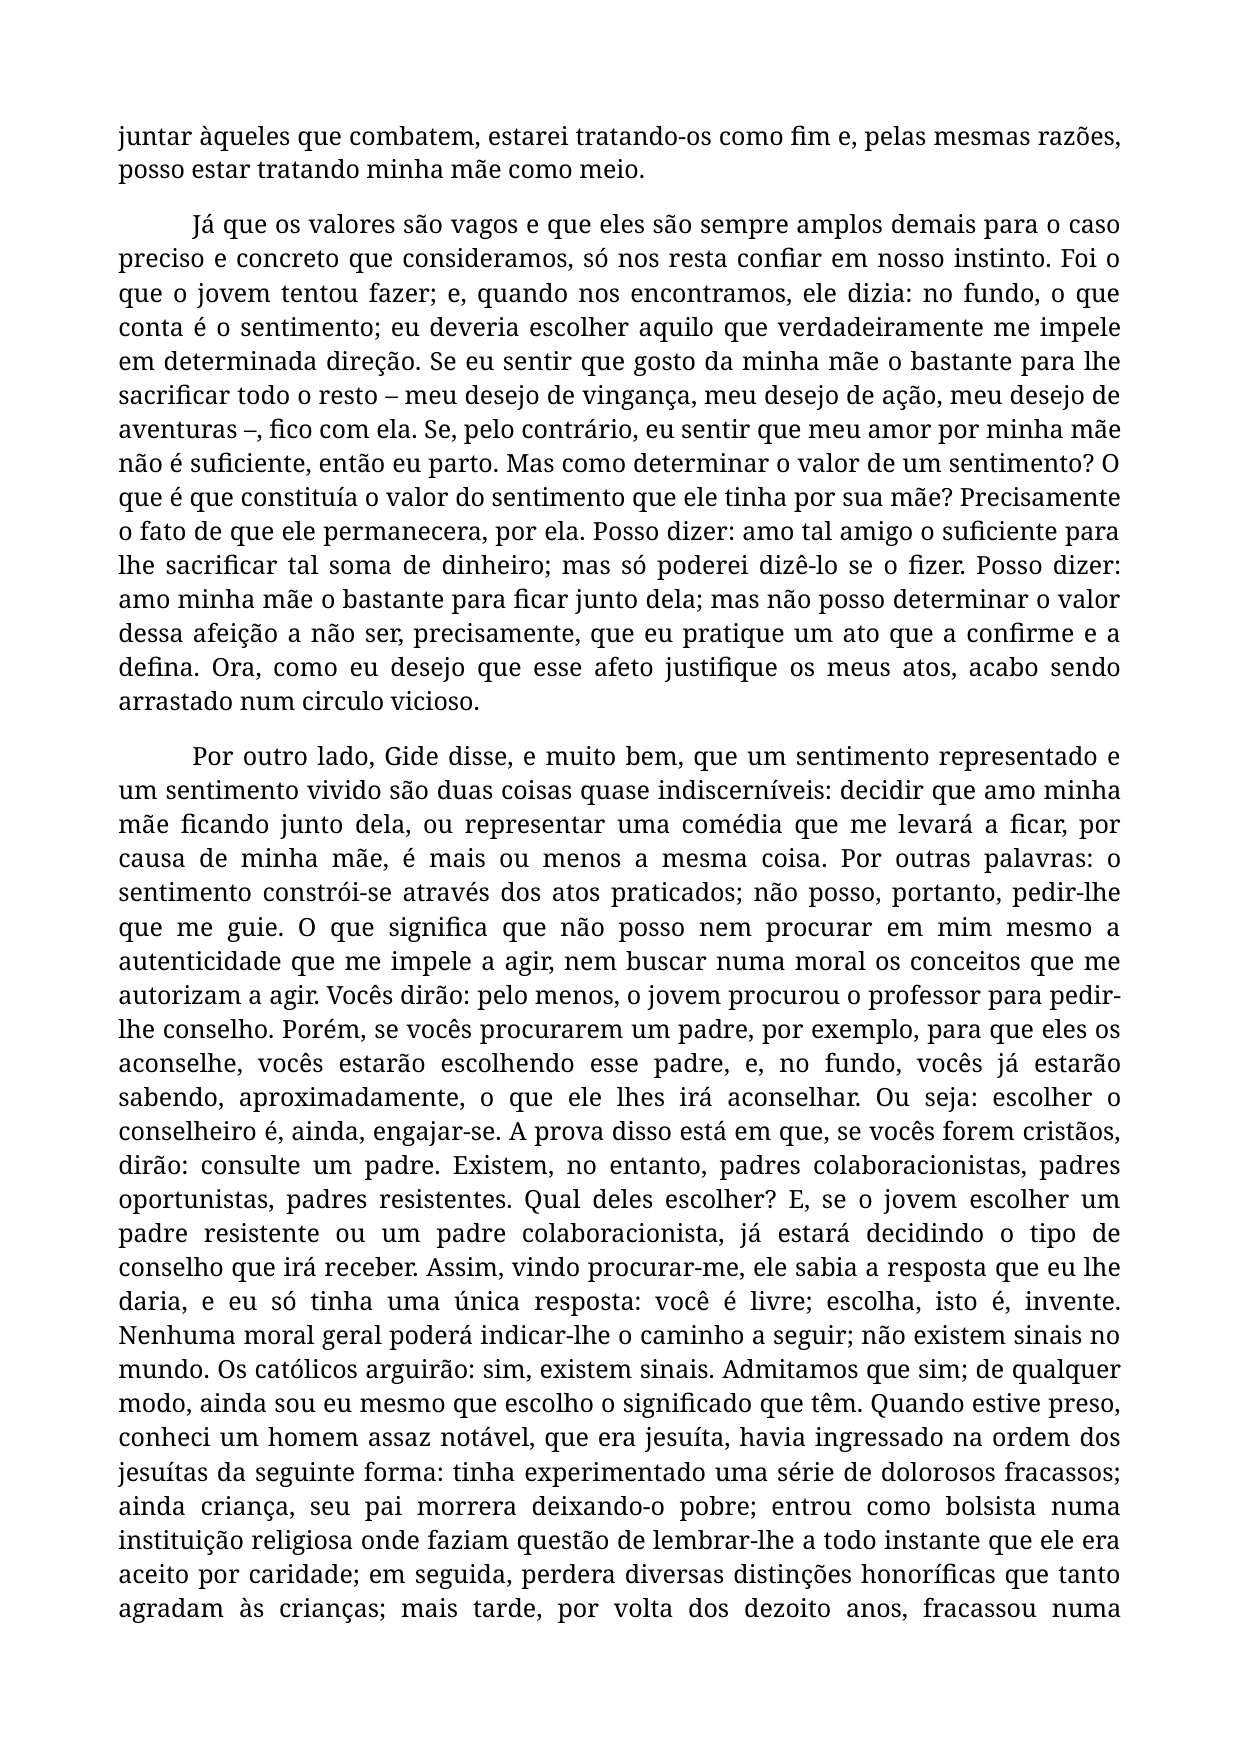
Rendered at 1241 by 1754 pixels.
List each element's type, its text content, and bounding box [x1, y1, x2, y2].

text Já que os valores são vagos e que eles são sempre amplos demais para o caso preciso e concreto que consideramos, só nos resta confiar em nosso instinto. Foi o que o jovem tentou fazer; e, quando nos encontramos, ele dizia: no fundo, o que conta é o sentimento; eu deveria escolher aquilo que verdadeiramente me impele em determinada direção. Se eu sentir que gosto da minha mãe o bastante para lhe sacrificar todo o resto – meu desejo de vingança, meu desejo de ação, meu desejo de aventuras –, fico com ela. Se, pelo contrário, eu sentir que meu amor por minha mãe não é suficiente, então eu parto. Mas como determinar o valor de um sentimento? O que é que constituía o valor do sentimento que ele tinha por sua mãe? Precisamente o fato de que ele permanecera, por ela. Posso dizer: amo tal amigo o suficiente para lhe sacrificar tal soma de dinheiro; mas só poderei dizê-lo se o fizer. Posso dizer: amo minha mãe o bastante para ficar junto dela; mas não posso determinar o valor dessa afeição a não ser, precisamente, que eu pratique um ato que a confirme e a defina. Ora, como eu desejo que esse afeto justifique os meus atos, acabo sendo arrastado num circulo vicioso. [118, 207, 1122, 718]
text Por outro lado, Gide disse, e muito bem, que um sentimento representado e um sentimento vivido são duas coisas quase indiscerníveis: decidir que amo minha mãe ficando junto dela, ou representar uma comédia que me levará a ficar, por causa de minha mãe, é mais ou menos a mesma coisa. Por outras palavras: o sentimento constrói-se através dos atos praticados; não posso, portanto, pedir-lhe que me guie. O que significa que não posso nem procurar em mim mesmo a autenticidade que me impele a agir, nem buscar numa moral os conceitos que me autorizam a agir. Vocês dirão: pelo menos, o jovem procurou o professor para pedir-lhe conselho. Porém, se vocês procurarem um padre, por exemplo, para que eles os aconselhe, vocês estarão escolhendo esse padre, e, no fundo, vocês já estarão sabendo, aproximadamente, o que ele lhes irá aconselhar. Ou seja: escolher o conselheiro é, ainda, engajar-se. A prova disso está em que, se vocês forem cristãos, dirão: consulte um padre. Existem, no entanto, padres colaboracionistas, padres oportunistas, padres resistentes. Qual deles escolher? E, se o jovem escolher um padre resistente ou um padre colaboracionista, já estará decidindo o tipo de conselho que irá receber. Assim, vindo procurar-me, ele sabia a resposta que eu lhe daria, e eu só tinha uma única resposta: você é livre; escolha, isto é, invente. Nenhuma moral geral poderá indicar-lhe o caminho a seguir; não existem sinais no mundo. Os católicos arguirão: sim, existem sinais. Admitamos que sim; de qualquer modo, ainda sou eu mesmo que escolho o significado que têm. Quando estive preso, conheci um homem assaz notável, que era jesuíta, havia ingressado na ordem dos jesuítas da seguinte forma: tinha experimentado uma série de dolorosos fracassos; ainda criança, seu pai morrera deixando-o pobre; entrou como bolsista numa instituição religiosa onde faziam questão de lembrar-lhe a todo instante que ele era aceito por caridade; em seguida, perdera diversas distinções honoríficas que tanto agradam às crianças; mais tarde, por volta dos dezoito anos, fracassou numa [118, 739, 1122, 1624]
text juntar àqueles que combatem, estarei tratando-os como fim e, pelas mesmas razões, posso estar tratando minha mãe como meio. [118, 118, 1122, 186]
